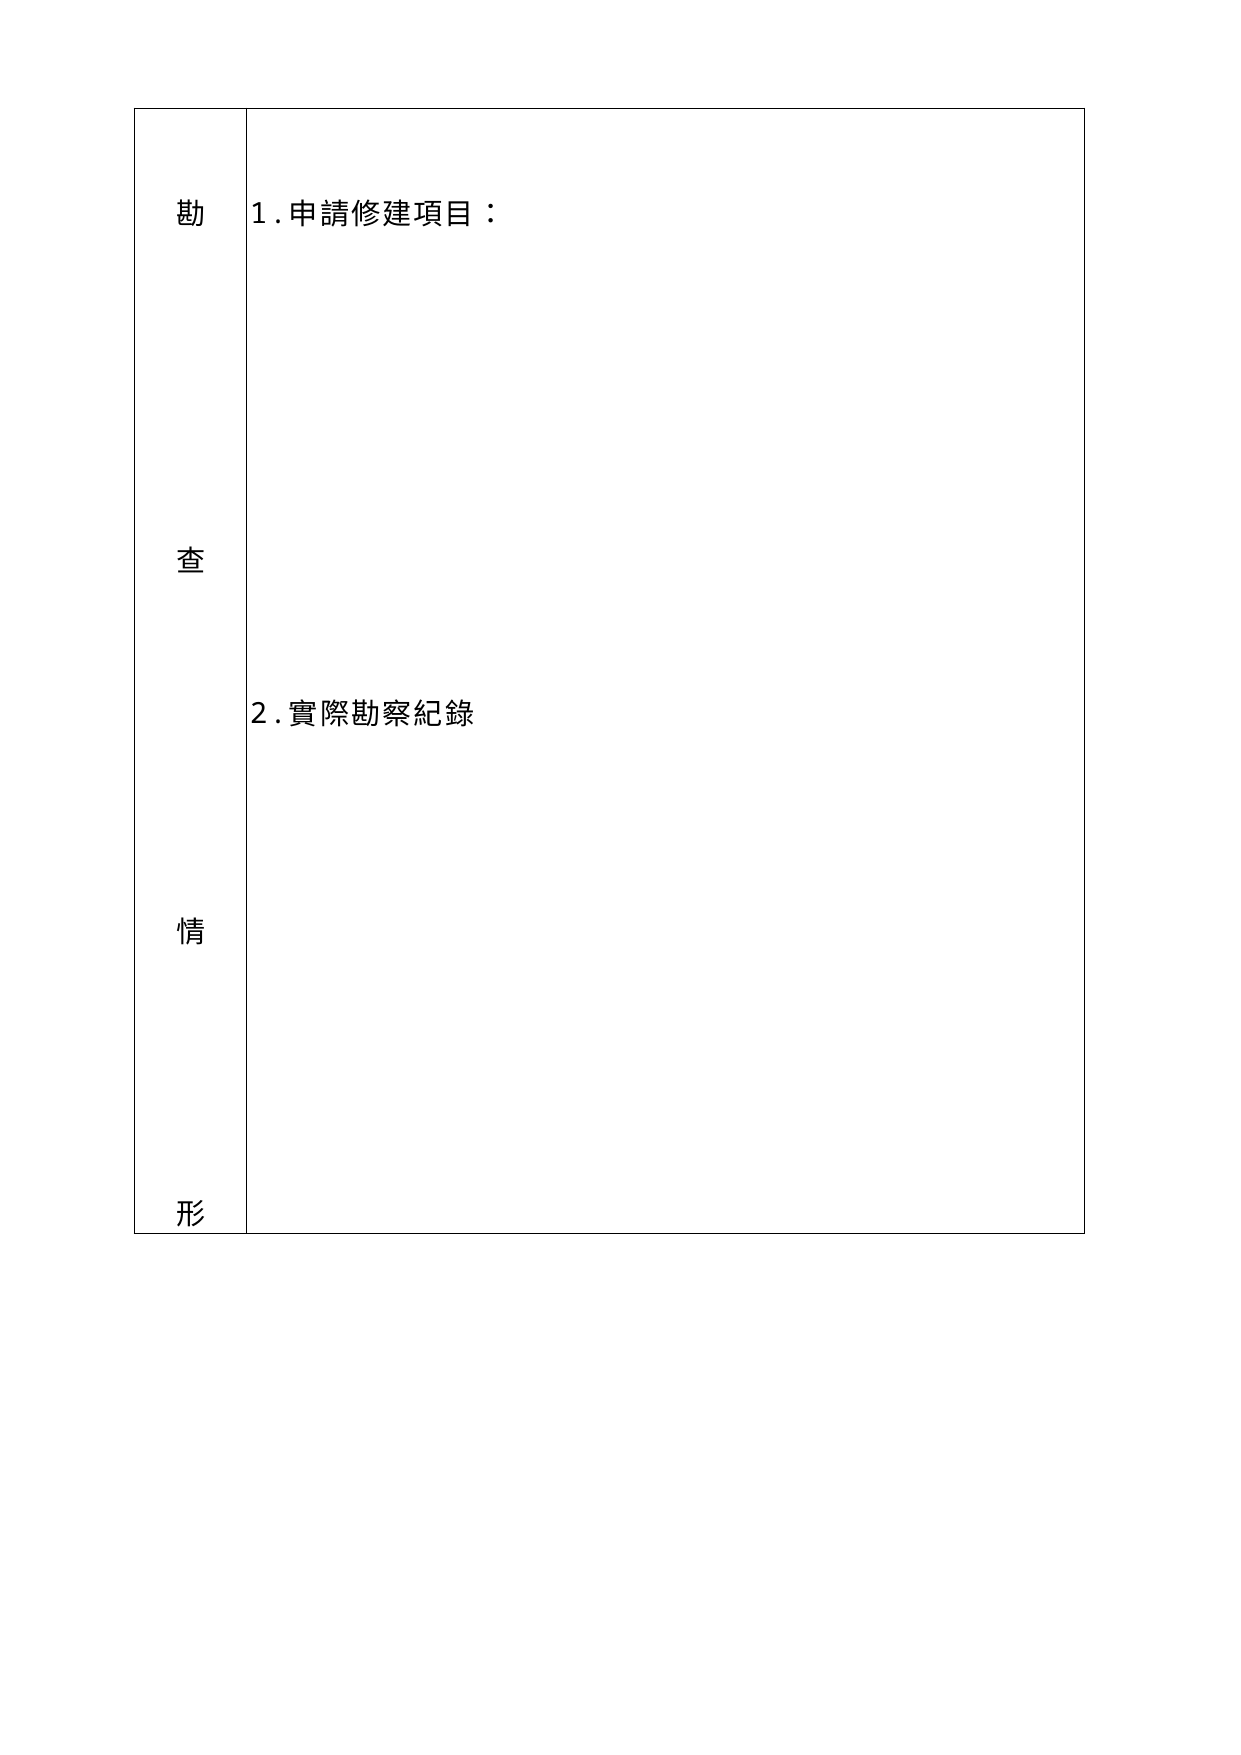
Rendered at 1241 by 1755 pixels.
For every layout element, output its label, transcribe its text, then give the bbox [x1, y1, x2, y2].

table_cell 申請修建項目： 2.實際勘察紀錄 [247, 109, 1084, 1233]
table_cell 勘 查 情 形 [135, 109, 246, 1233]
